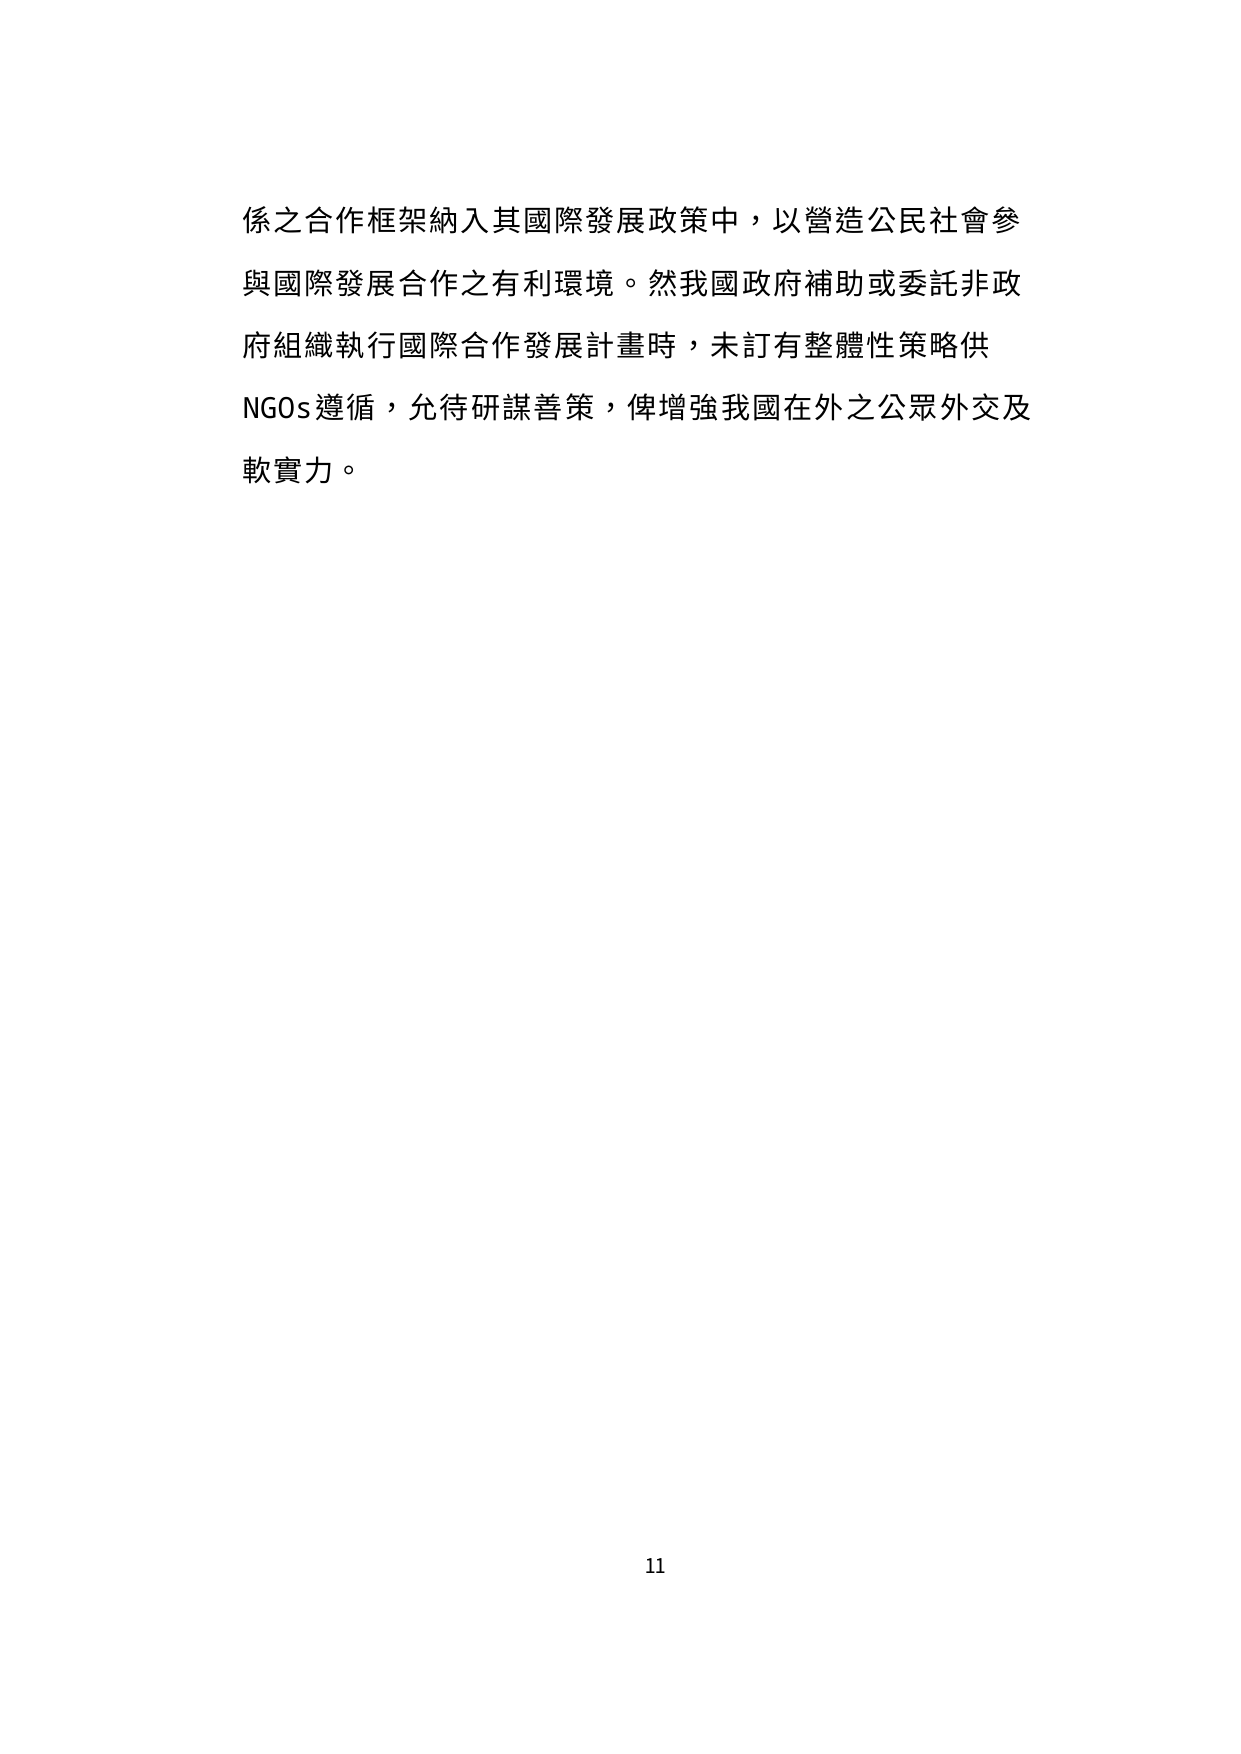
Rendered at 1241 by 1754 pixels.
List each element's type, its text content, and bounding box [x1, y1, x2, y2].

text 係之合作框架納入其國際發展政策中，以營造公民社會參與國際發展合作之有利環境。然我國政府補助或委託非政府組織執行國際合作發展計畫時，未訂有整體性策略供NGOs遵循，允待研謀善策，俾增強我國在外之公眾外交及軟實力。 [237, 177, 1032, 490]
